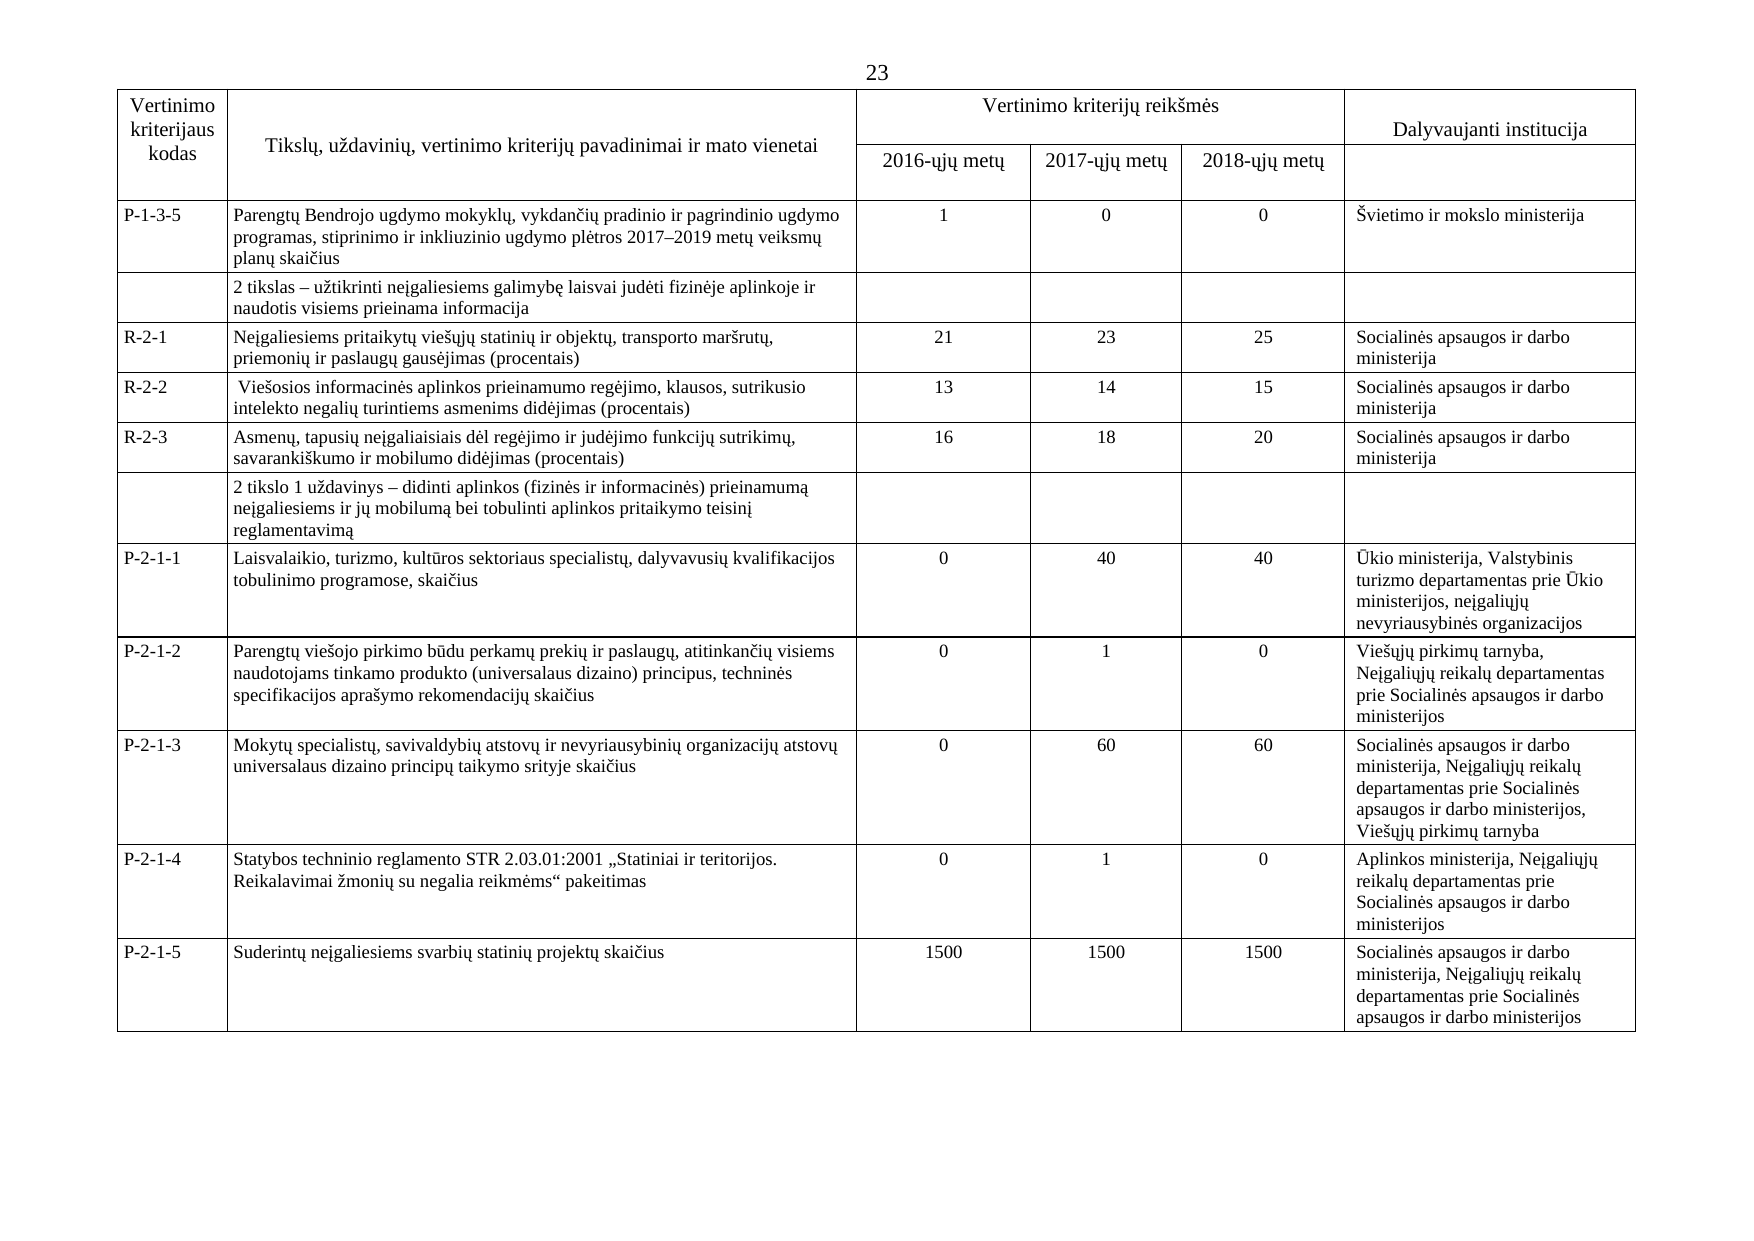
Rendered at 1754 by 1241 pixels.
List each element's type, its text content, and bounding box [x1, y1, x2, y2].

table_cell 0 [1182, 638, 1344, 729]
table_cell [118, 473, 227, 543]
table_cell Mokytų specialistų, savivaldybių atstovų ir nevyriausybinių organizacijų atstovų universalaus dizaino principų taikymo srityje skaičius [228, 731, 856, 844]
table_cell 0 [1182, 201, 1344, 272]
table_cell 16 [857, 423, 1030, 472]
table_cell 1 [1031, 638, 1181, 729]
table_cell [1182, 473, 1344, 543]
table_cell 2 tikslo 1 uždavinys – didinti aplinkos (fizinės ir informacinės) prieinamumą neįgaliesiems ir jų mobilumą bei tobulinti aplinkos pritaikymo teisinį reglamentavimą [228, 473, 856, 543]
table_cell [1031, 273, 1181, 322]
table_cell [1345, 273, 1635, 322]
table_cell Statybos techninio reglamento STR 2.03.01:2001 „Statiniai ir teritorijos. Reikalavimai žmonių su negalia reikmėms“ pakeitimas [228, 845, 856, 937]
table_cell R-2-2 [118, 373, 227, 422]
table_cell Socialinės apsaugos ir darbo ministerija [1345, 323, 1635, 372]
table_cell [1345, 473, 1635, 543]
table_cell 60 [1182, 731, 1344, 844]
table_cell 1500 [1031, 939, 1181, 1031]
table_cell P-2-1-4 [118, 845, 227, 937]
table_cell Socialinės apsaugos ir darbo ministerija, Neįgaliųjų reikalų departamentas prie Socialinės apsaugos ir darbo ministerijos, Viešųjų pirkimų tarnyba [1345, 731, 1635, 844]
table_cell 0 [857, 731, 1030, 844]
table_cell Ūkio ministerija, Valstybinis turizmo departamentas prie Ūkio ministerijos, neįgaliųjų nevyriausybinės organizacijos [1345, 544, 1635, 636]
table_cell Neįgaliesiems pritaikytų viešųjų statinių ir objektų, transporto maršrutų, priemonių ir paslaugų gausėjimas (procentais) [228, 323, 856, 372]
table_cell [857, 273, 1030, 322]
table_cell R-2-1 [118, 323, 227, 372]
table_cell P-1-3-5 [118, 201, 227, 272]
table_cell Aplinkos ministerija, Neįgaliųjų reikalų departamentas prie Socialinės apsaugos ir darbo ministerijos [1345, 845, 1635, 937]
table_cell [1031, 473, 1181, 543]
table_cell 2018-ųjų metų [1182, 145, 1344, 200]
table_cell Parengtų Bendrojo ugdymo mokyklų, vykdančių pradinio ir pagrindinio ugdymo programas, stiprinimo ir inkliuzinio ugdymo plėtros 2017–2019 metų veiksmų planų skaičius [228, 201, 856, 272]
table_cell Parengtų viešojo pirkimo būdu perkamų prekių ir paslaugų, atitinkančių visiems naudotojams tinkamo produkto (universalaus dizaino) principus, techninės specifikacijos aprašymo rekomendacijų skaičius [228, 638, 856, 729]
table_cell R-2-3 [118, 423, 227, 472]
table_cell P-2-1-5 [118, 939, 227, 1031]
table_cell 0 [1182, 845, 1344, 937]
table_cell 13 [857, 373, 1030, 422]
table_cell 1 [857, 201, 1030, 272]
table_cell Švietimo ir mokslo ministerija [1345, 201, 1635, 272]
table_cell 0 [1031, 201, 1181, 272]
table_cell 23 [1031, 323, 1181, 372]
table_header Dalyvaujanti institucija [1345, 90, 1635, 143]
table_cell Socialinės apsaugos ir darbo ministerija [1345, 373, 1635, 422]
table_cell 0 [857, 845, 1030, 937]
table_cell Laisvalaikio, turizmo, kultūros sektoriaus specialistų, dalyvavusių kvalifikacijos tobulinimo programose, skaičius [228, 544, 856, 636]
table_cell 1500 [857, 939, 1030, 1031]
table_cell Asmenų, tapusių neįgaliaisiais dėl regėjimo ir judėjimo funkcijų sutrikimų, savarankiškumo ir mobilumo didėjimas (procentais) [228, 423, 856, 472]
table_cell [118, 273, 227, 322]
table_cell 1 [1031, 845, 1181, 937]
table_cell 25 [1182, 323, 1344, 372]
table_header Tikslų, uždavinių, vertinimo kriterijų pavadinimai ir mato vienetai [228, 90, 856, 200]
table_cell Suderintų neįgaliesiems svarbių statinių projektų skaičius [228, 939, 856, 1031]
table_cell 18 [1031, 423, 1181, 472]
table_cell P-2-1-1 [118, 544, 227, 636]
table_cell [857, 473, 1030, 543]
table_cell P-2-1-2 [118, 638, 227, 729]
table_cell [1345, 145, 1635, 200]
table_cell Viešųjų pirkimų tarnyba, Neįgaliųjų reikalų departamentas prie Socialinės apsaugos ir darbo ministerijos [1345, 638, 1635, 729]
table_cell 40 [1031, 544, 1181, 636]
table_cell 1500 [1182, 939, 1344, 1031]
table_cell Viešosios informacinės aplinkos prieinamumo regėjimo, klausos, sutrikusio intelekto negalių turintiems asmenims didėjimas (procentais) [228, 373, 856, 422]
table_header Vertinimo kriterijaus kodas [118, 90, 227, 200]
table_cell 15 [1182, 373, 1344, 422]
table_cell 2017-ųjų metų [1031, 145, 1181, 200]
table_cell 60 [1031, 731, 1181, 844]
table_cell 2016-ųjų metų [857, 145, 1030, 200]
table_cell 14 [1031, 373, 1181, 422]
table_cell 20 [1182, 423, 1344, 472]
table_cell 0 [857, 544, 1030, 636]
table_cell 40 [1182, 544, 1344, 636]
table_cell P-2-1-3 [118, 731, 227, 844]
table_cell 0 [857, 638, 1030, 729]
table_cell Socialinės apsaugos ir darbo ministerija [1345, 423, 1635, 472]
table_header Vertinimo kriterijų reikšmės [857, 90, 1344, 143]
table_cell 21 [857, 323, 1030, 372]
table_cell [1182, 273, 1344, 322]
table_cell Socialinės apsaugos ir darbo ministerija, Neįgaliųjų reikalų departamentas prie Socialinės apsaugos ir darbo ministerijos [1345, 939, 1635, 1031]
table_cell 2 tikslas – užtikrinti neįgaliesiems galimybę laisvai judėti fizinėje aplinkoje ir naudotis visiems prieinama informacija [228, 273, 856, 322]
